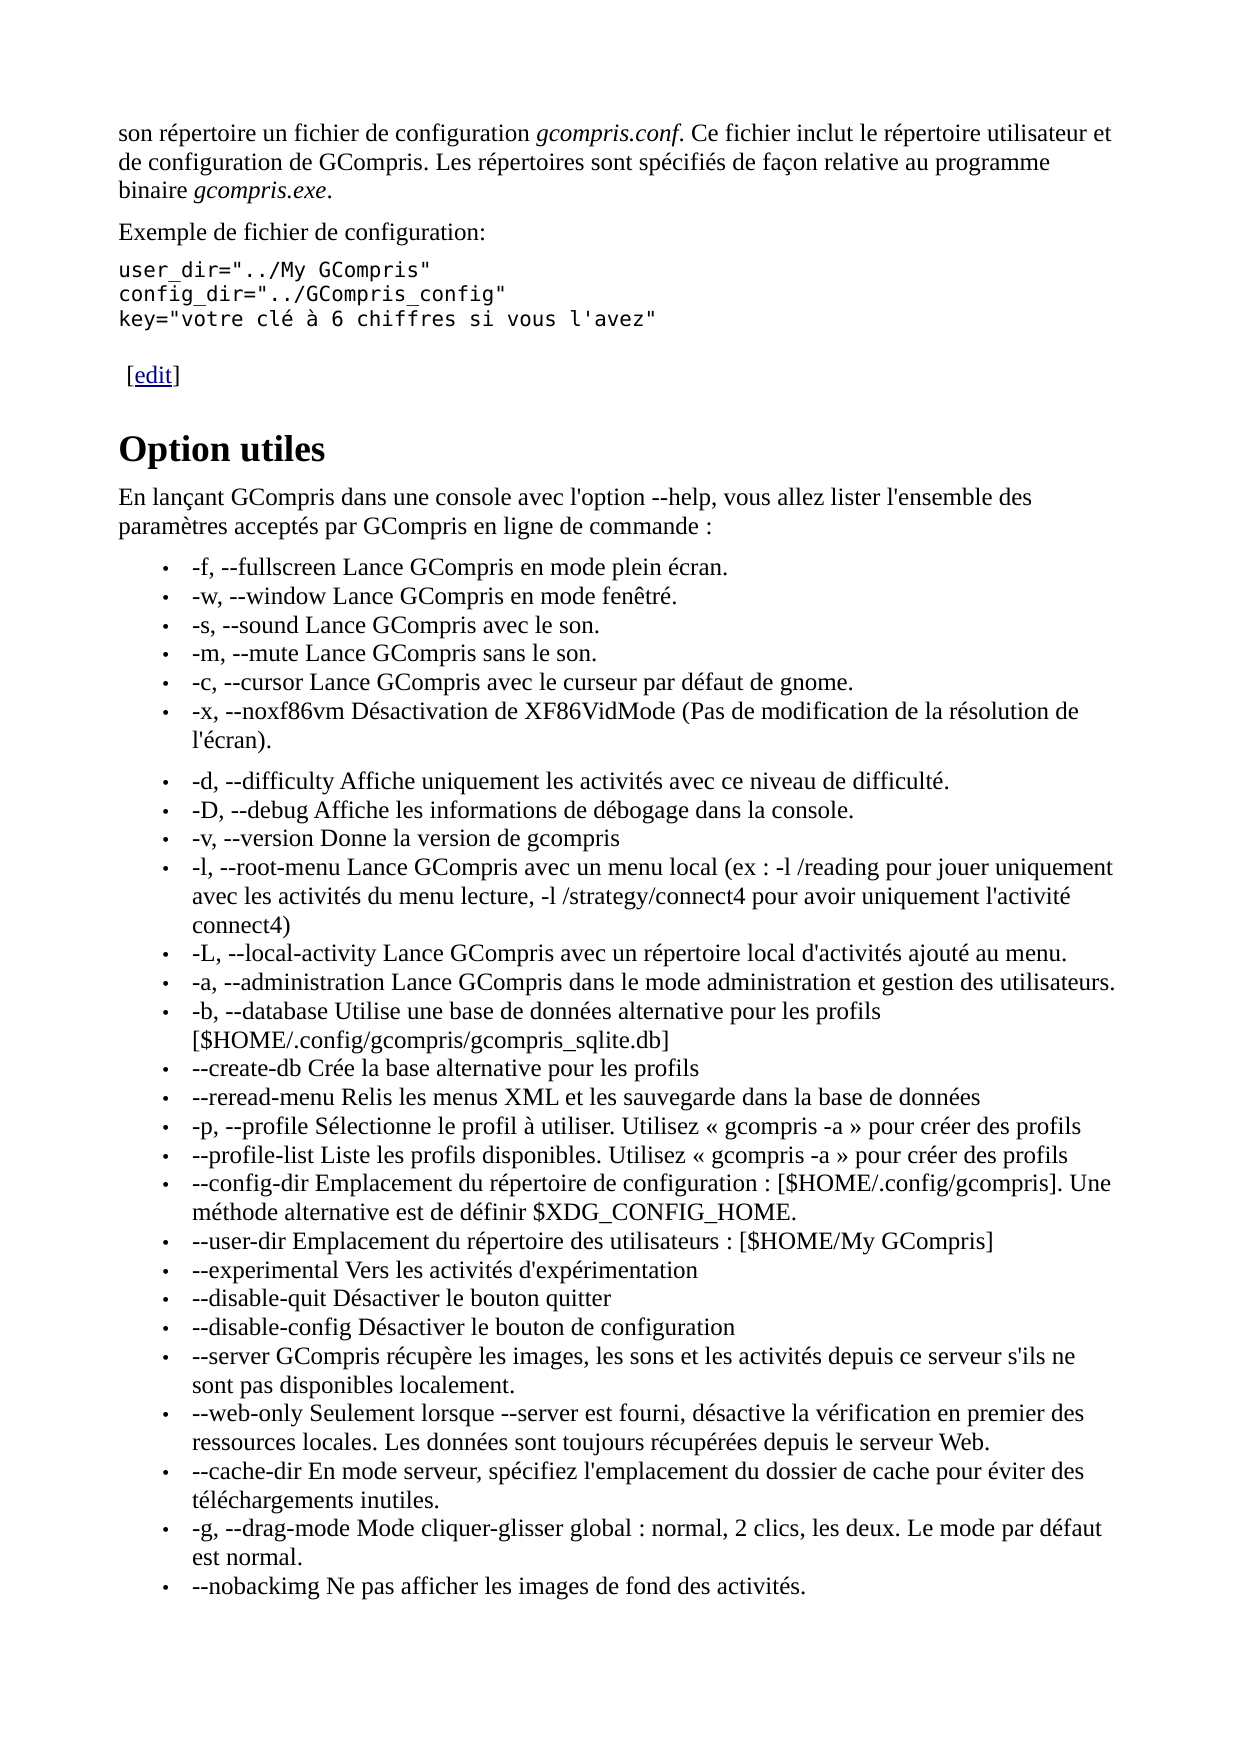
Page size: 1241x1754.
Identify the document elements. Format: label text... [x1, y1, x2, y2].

list -w, --window Lance GCompris en mode fenêtré. [162, 581, 1122, 610]
text user_dir="../My GCompris" [118, 258, 1122, 282]
text son répertoire un fichier de configuration gcompris.conf. Ce fichier inclut le répertoire utilisateur et de configuration de GCompris. Les répertoires sont spécifiés de façon relative au programme binaire gcompris.exe. [118, 118, 1122, 204]
text config_dir="../GCompris_config" [118, 282, 1122, 307]
list -p, --profile Sélectionne le profil à utiliser. Utilisez « gcompris -a » pour créer des profils [162, 1111, 1122, 1140]
list --cache-dir En mode serveur, spécifiez l'emplacement du dossier de cache pour éviter des téléchargements inutiles. [162, 1456, 1122, 1513]
list -a, --administration Lance GCompris dans le mode administration et gestion des utilisateurs. [162, 967, 1122, 996]
list -g, --drag-mode Mode cliquer-glisser global : normal, 2 clics, les deux. Le mode par défaut est normal. [162, 1513, 1122, 1571]
list --disable-quit Désactiver le bouton quitter [162, 1283, 1122, 1312]
list --experimental Vers les activités d'expérimentation [162, 1255, 1122, 1283]
list --disable-config Désactiver le bouton de configuration [162, 1312, 1122, 1341]
list -x, --noxf86vm Désactivation de XF86VidMode (Pas de modification de la résolution de l'écran). [162, 696, 1122, 753]
list --create-db Crée la base alternative pour les profils [162, 1053, 1122, 1082]
list -L, --local-activity Lance GCompris avec un répertoire local d'activités ajouté au menu. [162, 938, 1122, 967]
text En lançant GCompris dans une console avec l'option --help, vous allez lister l'ensemble des paramètres acceptés par GCompris en ligne de commande : [118, 482, 1122, 540]
list -l, --root-menu Lance GCompris avec un menu local (ex : -l /reading pour jouer uniquement avec les activités du menu lecture, -l /strategy/connect4 pour avoir uniquement l'activité connect4) [162, 852, 1122, 938]
text [edit] [126, 360, 1122, 389]
list --web-only Seulement lorsque --server est fourni, désactive la vérification en premier des ressources locales. Les données sont toujours récupérées depuis le serveur Web. [162, 1398, 1122, 1456]
list --config-dir Emplacement du répertoire de configuration : [$HOME/.config/gcompris]. Une méthode alternative est de définir $XDG_CONFIG_HOME. [162, 1168, 1122, 1226]
list --server GCompris récupère les images, les sons et les activités depuis ce serveur s'ils ne sont pas disponibles localement. [162, 1341, 1122, 1398]
list -f, --fullscreen Lance GCompris en mode plein écran. [162, 552, 1122, 581]
subtitle Option utiles [118, 427, 1122, 470]
list -s, --sound Lance GCompris avec le son. [162, 610, 1122, 638]
text Exemple de fichier de configuration: [118, 217, 1122, 246]
list --reread-menu Relis les menus XML et les sauvegarde dans la base de données [162, 1082, 1122, 1111]
list --profile-list Liste les profils disponibles. Utilisez « gcompris -a » pour créer des profils [162, 1140, 1122, 1168]
list -b, --database Utilise une base de données alternative pour les profils [$HOME/.config/gcompris/gcompris_sqlite.db] [162, 996, 1122, 1053]
list --nobackimg Ne pas afficher les images de fond des activités. [162, 1571, 1122, 1600]
text key="votre clé à 6 chiffres si vous l'avez" [118, 307, 1122, 331]
list -m, --mute Lance GCompris sans le son. [162, 638, 1122, 667]
list -c, --cursor Lance GCompris avec le curseur par défaut de gnome. [162, 667, 1122, 696]
list -D, --debug Affiche les informations de débogage dans la console. [162, 795, 1122, 823]
list -d, --difficulty Affiche uniquement les activités avec ce niveau de difficulté. [162, 766, 1122, 795]
list --user-dir Emplacement du répertoire des utilisateurs : [$HOME/My GCompris] [162, 1226, 1122, 1255]
list -v, --version Donne la version de gcompris [162, 823, 1122, 852]
